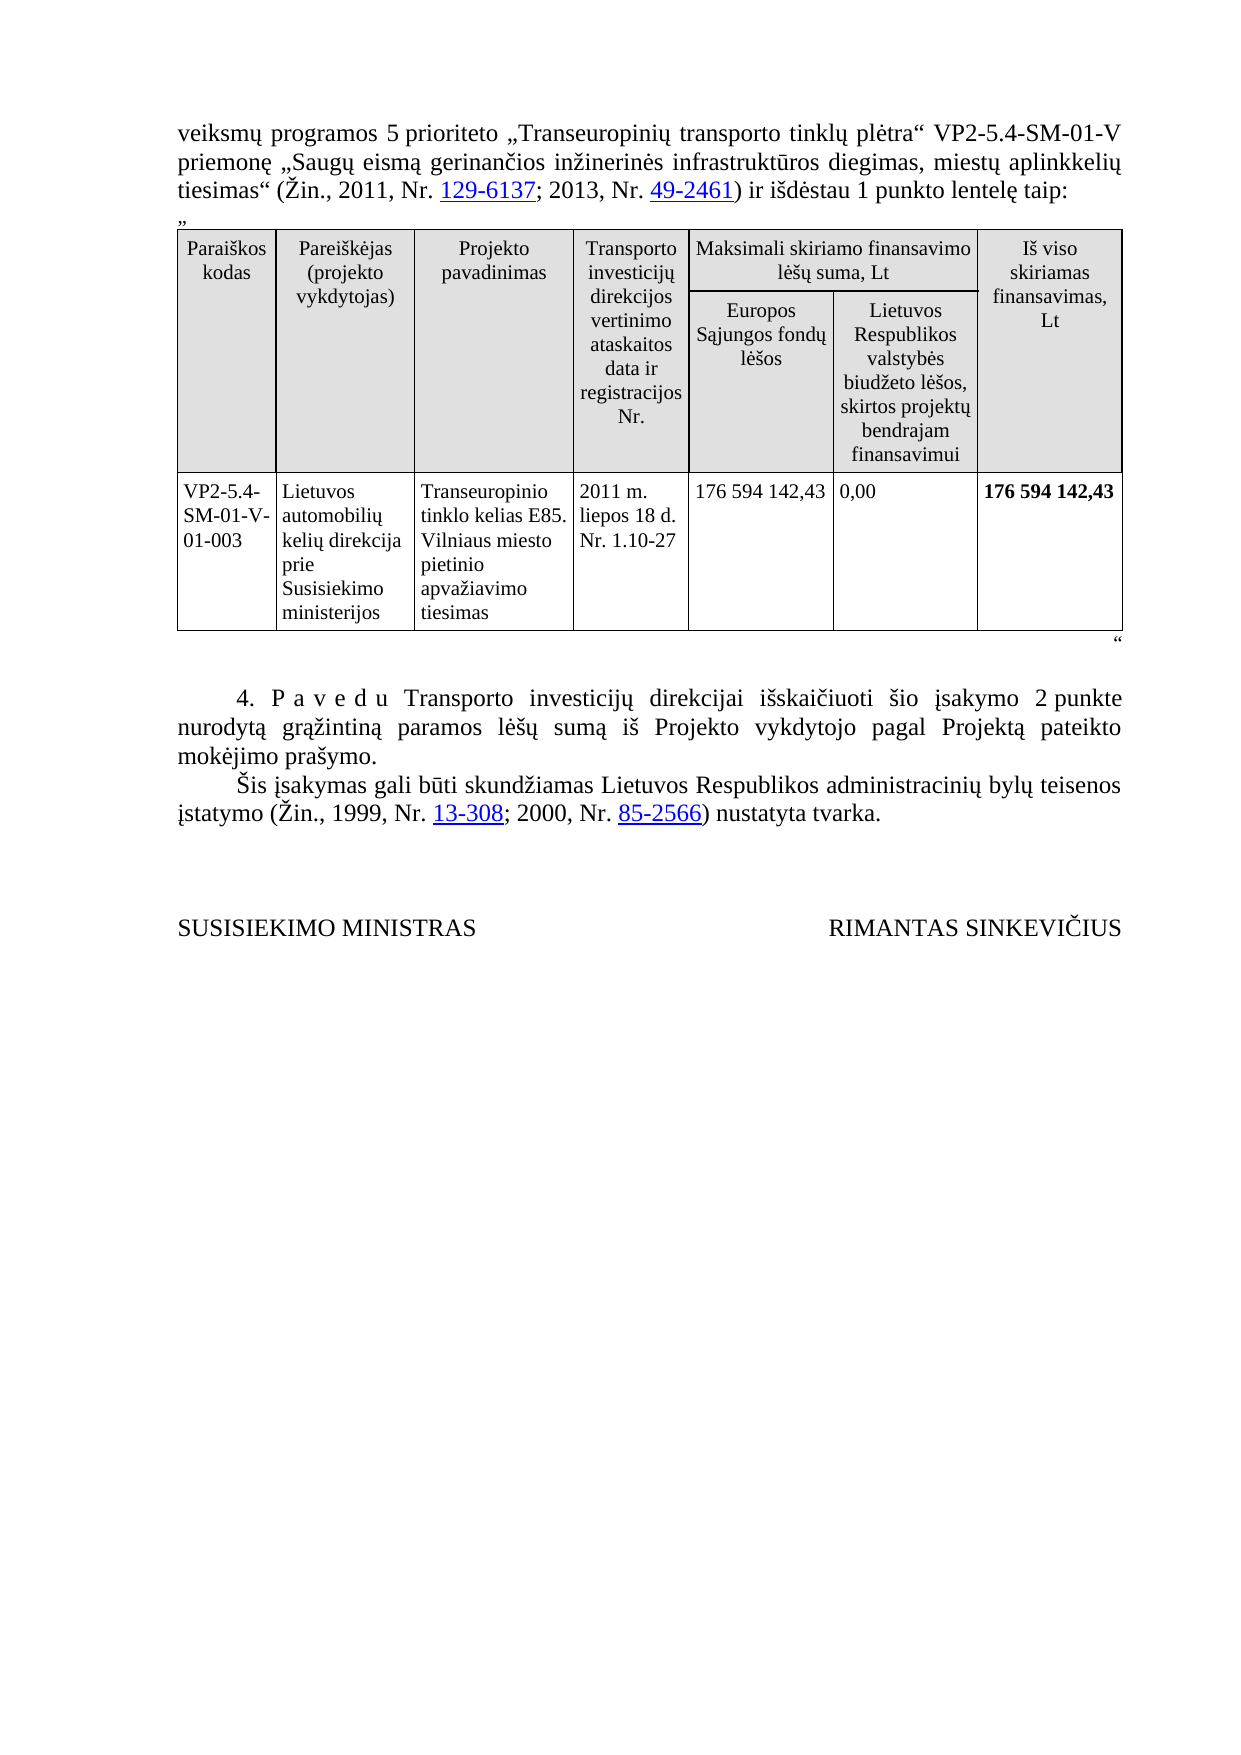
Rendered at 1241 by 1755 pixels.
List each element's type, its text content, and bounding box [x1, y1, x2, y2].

text veiksmų programos 5 prioriteto „Transeuropinių transporto tinklų plėtra“ VP2-5.4-SM-01-V priemonę „Saugų eismą gerinančios inžinerinės infrastruktūros diegimas, miestų aplinkkelių tiesimas“ (Žin., 2011, Nr. 129-6137; 2013, Nr. 49-2461) ir išdėstau 1 punkto lentelę taip: [177, 118, 1122, 204]
table_cell Europos Sąjungos fondų lėšos [690, 292, 833, 472]
table_cell Lietuvos Respublikos valstybės biudžeto lėšos, skirtos projektų bendrajam finansavimui [834, 292, 977, 472]
table_cell 2011 m. liepos 18 d. Nr. 1.10-27 [574, 473, 688, 630]
table_header Paraiškos kodas [178, 230, 275, 472]
table_cell 176 594 142,43 [689, 473, 833, 630]
table_cell Lietuvos automobilių kelių direkcija prie Susisiekimo ministerijos [277, 473, 414, 630]
table_cell Transeuropinio tinklo kelias E85. Vilniaus miesto pietinio apvažiavimo tiesimas [415, 473, 573, 630]
table_cell 176 594 142,43 [978, 473, 1122, 630]
table_cell 0,00 [834, 473, 977, 630]
table_header Transporto investicijų direkcijos vertinimo ataskaitos data ir registracijos Nr. [574, 230, 688, 472]
table_header Pareiškėjas (projekto vykdytojas) [277, 230, 414, 472]
table_header Maksimali skiriamo finansavimo lėšų suma, Lt [690, 230, 977, 290]
table_header Projekto pavadinimas [415, 230, 573, 472]
table_cell VP2-5.4-SM-01-V-01-003 [178, 473, 276, 630]
text Šis įsakymas gali būti skundžiamas Lietuvos Respublikos administracinių bylų teisenos įstatymo (Žin., 1999, Nr. 13-308; 2000, Nr. 85-2566) nustatyta tvarka. [177, 770, 1122, 827]
text 4. Pavedu Transporto investicijų direkcijai išskaičiuoti šio įsakymo 2 punkte nurodytą grąžintiną paramos lėšų sumą iš Projekto vykdytojo pagal Projektą pateikto mokėjimo prašymo. [177, 683, 1122, 770]
text „ [177, 204, 1122, 228]
table_header Iš viso skiriamas finansavimas, Lt [978, 230, 1121, 472]
text Susisiekimo ministras Rimantas Sinkevičius [177, 913, 1122, 942]
text “ [177, 631, 1122, 655]
